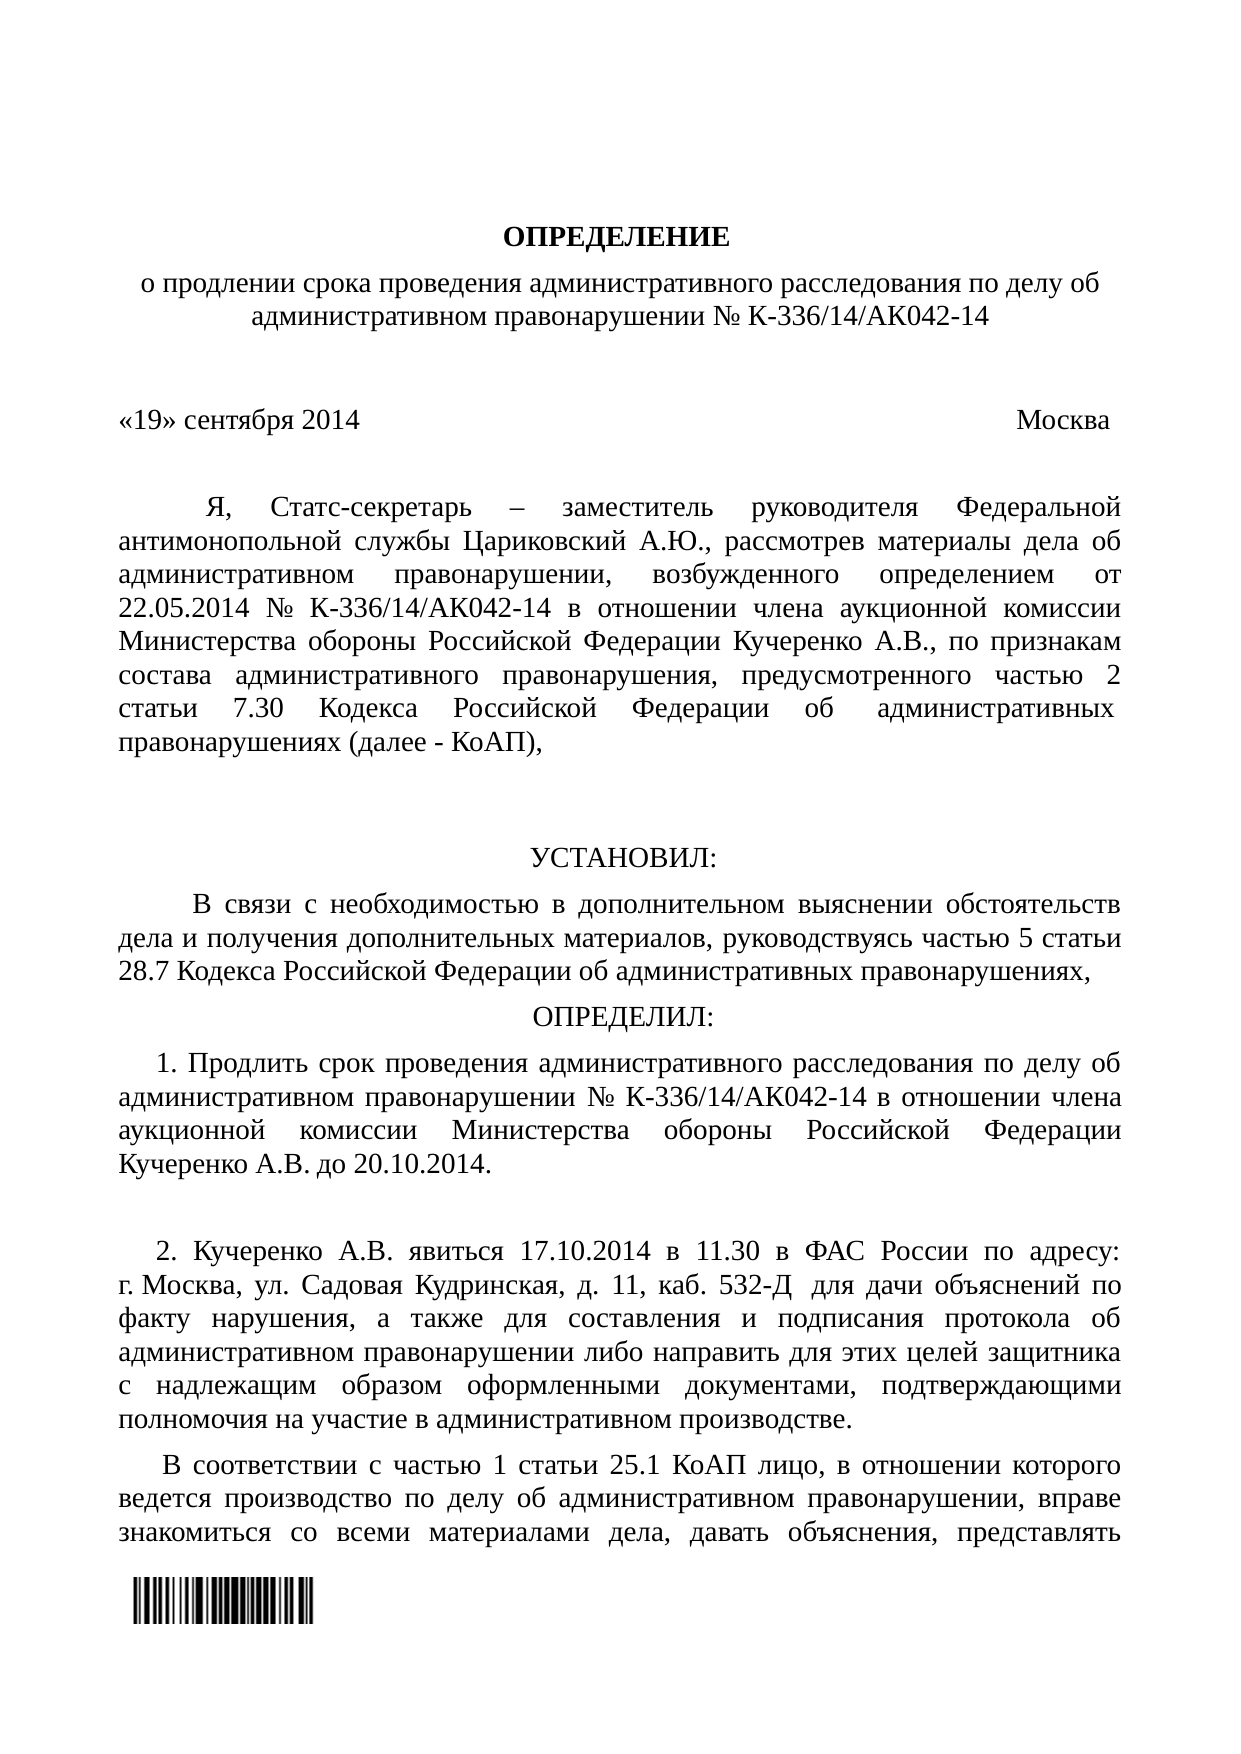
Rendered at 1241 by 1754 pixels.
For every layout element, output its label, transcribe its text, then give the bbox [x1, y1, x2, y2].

text В соответствии с частью 1 статьи 25.1 КоАП лицо, в отношении которого ведется производство по делу об административном правонарушении, вправе знакомиться со всеми материалами дела, давать объяснения, представлять [118, 1447, 1122, 1548]
text ОПРЕДЕЛИЛ: [118, 999, 1122, 1033]
text УСТАНОВИЛ: [118, 840, 1122, 874]
subtitle ОПРЕДЕЛЕНИЕ [118, 219, 1122, 252]
text «19» сентября 2014 Москва [118, 402, 1122, 436]
text Я, Статс-секретарь – заместитель руководителя Федеральной антимонопольной службы Цариковский А.Ю., рассмотрев материалы дела об административном правонарушении, возбужденного определением от 22.05.2014 № К-336/14/АК042-14 в отношении члена аукционной комиссии Министерства обороны Российской Федерации Кучеренко А.В., по признакам состава административного правонарушения, предусмотренного частью 2 статьи 7.30 Кодекса Российской Федерации об административных правонарушениях (далее - КоАП), [118, 489, 1122, 758]
text В связи с необходимостью в дополнительном выяснении обстоятельств дела и получения дополнительных материалов, руководствуясь частью 5 статьи 28.7 Кодекса Российской Федерации об административных правонарушениях, [118, 886, 1122, 987]
picture [118, 1577, 331, 1624]
text 2. Кучеренко А.В. явиться 17.10.2014 в 11.30 в ФАС России по адресу: г. Москва, ул. Садовая Кудринская, д. 11, каб. 532-Д для дачи объяснений по факту нарушения, а также для составления и подписания протокола об административном правонарушении либо направить для этих целей защитника с надлежащим образом оформленными документами, подтверждающими полномочия на участие в административном производстве. [118, 1233, 1122, 1434]
text о продлении срока проведения административного расследования по делу об административном правонарушении № К-336/14/АК042-14 [118, 265, 1122, 332]
text 1. Продлить срок проведения административного расследования по делу об административном правонарушении № К-336/14/АК042-14 в отношении члена аукционной комиссии Министерства обороны Российской Федерации Кучеренко А.В. до 20.10.2014. [118, 1045, 1122, 1179]
